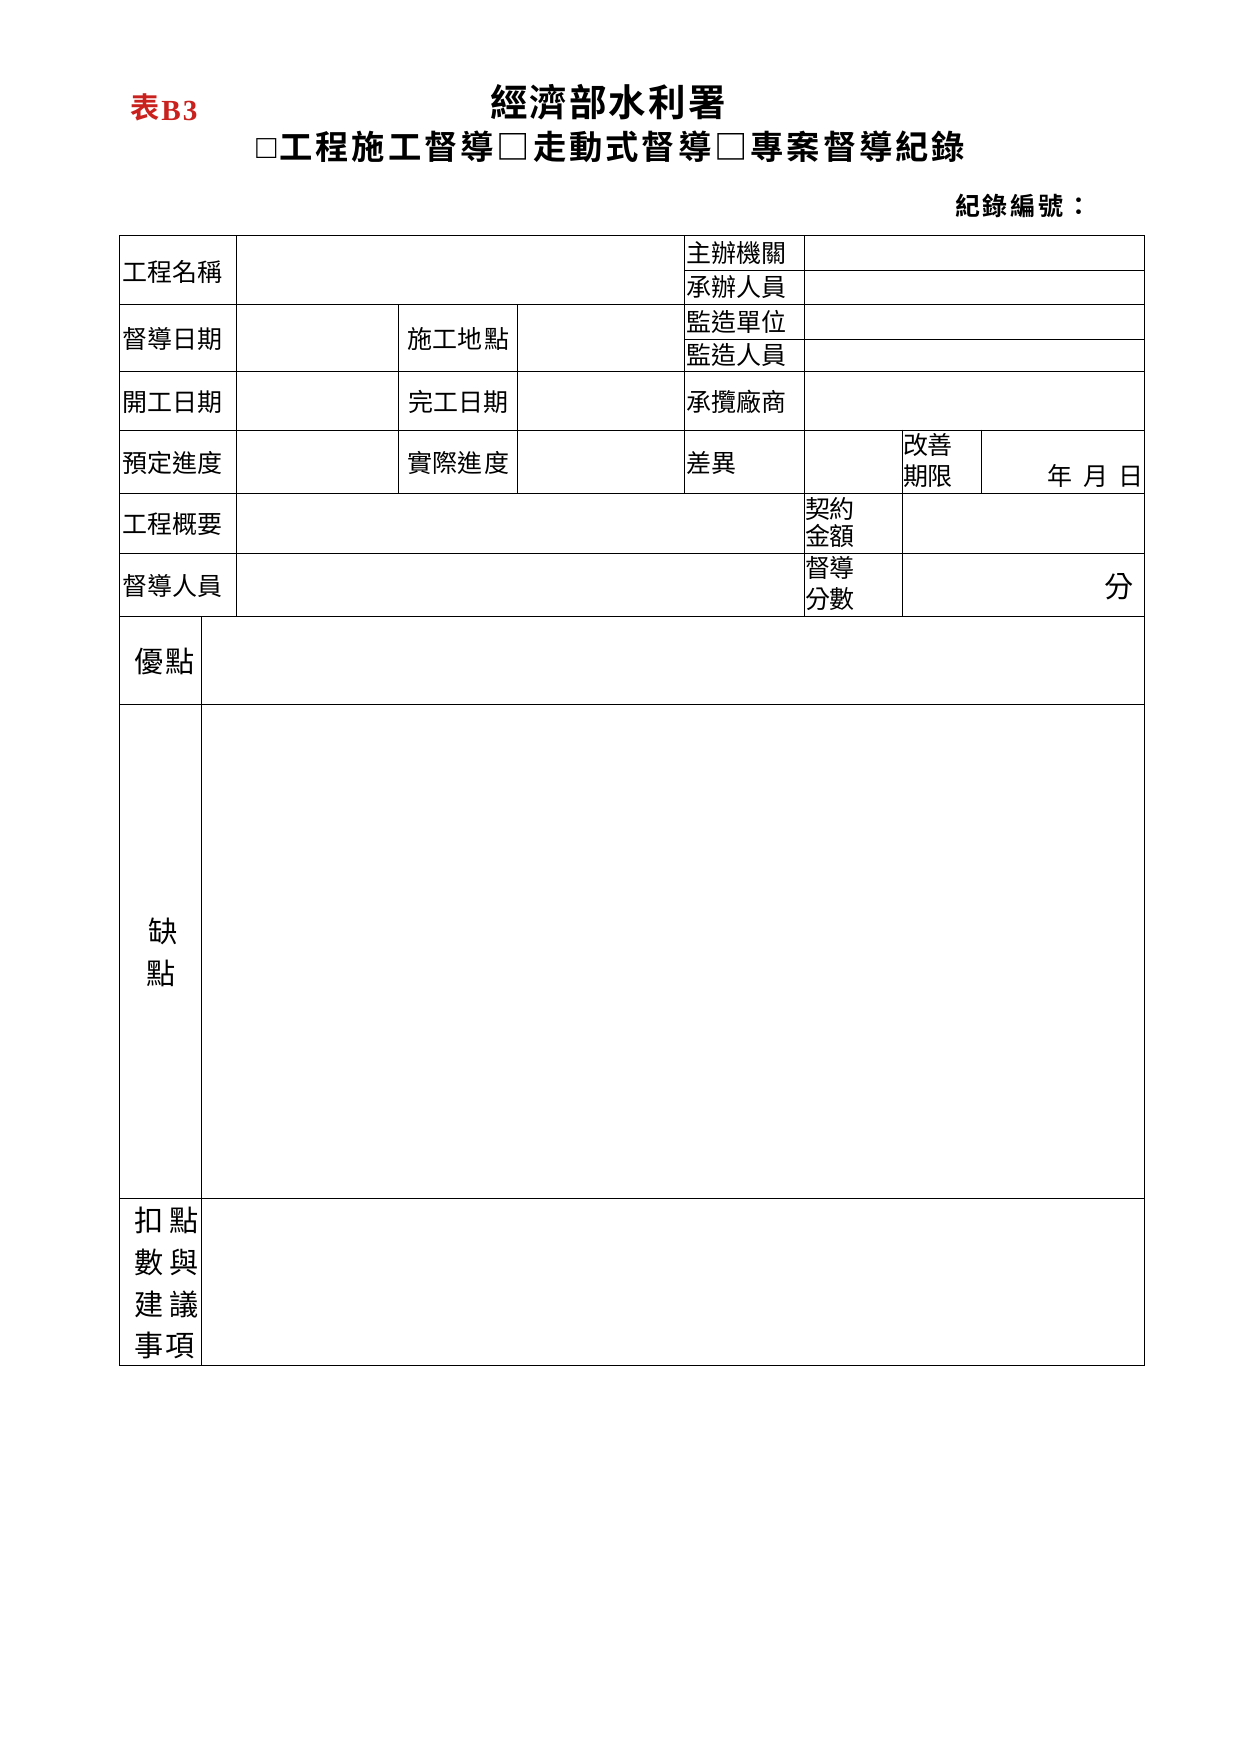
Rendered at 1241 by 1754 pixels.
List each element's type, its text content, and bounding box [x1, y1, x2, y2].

table_cell 完工日期 [399, 372, 517, 429]
table_cell 契約 金額 [805, 494, 902, 552]
table_cell 差異 [685, 431, 804, 493]
table_cell [237, 554, 804, 616]
table_cell 工程概要 [120, 494, 236, 552]
table_cell [202, 617, 1144, 704]
table_cell [202, 1199, 1144, 1365]
table_cell 承辦人員 [685, 271, 804, 304]
table_cell [805, 372, 1144, 429]
table_cell [237, 431, 398, 493]
text □工程施工督導□走動式督導□專案督導紀錄 [130, 127, 1091, 169]
table_cell [903, 494, 1144, 552]
table_header [237, 236, 684, 304]
table_cell 開工日期 [120, 372, 236, 429]
table_cell 監造單位 [685, 305, 804, 338]
table_cell [805, 305, 1144, 338]
table_cell [202, 705, 1144, 1197]
table_header 工程名稱 [120, 236, 236, 304]
table_cell 年 月 日 [982, 431, 1144, 493]
table_cell [518, 431, 684, 493]
table_cell [237, 494, 804, 552]
table_cell [805, 340, 1144, 371]
text 表B3 經濟部水利署 [130, 75, 1124, 127]
table_cell 預定進度 [120, 431, 236, 493]
table_cell [805, 271, 1144, 304]
table_cell 督導人員 [120, 554, 236, 616]
table_cell [237, 372, 398, 429]
table_cell 扣點數與建議事項 [120, 1199, 201, 1365]
table_cell 缺 點 [120, 705, 201, 1197]
table_cell [518, 305, 684, 371]
table_cell [237, 305, 398, 371]
table_cell [518, 372, 684, 429]
table_cell 優點 [120, 617, 201, 704]
table_cell 監造人員 [685, 340, 804, 371]
table_header [805, 236, 1144, 270]
table_cell 實際進度 [399, 431, 517, 493]
table_header 主辦機關 [685, 236, 804, 270]
text 紀錄編號： [130, 181, 1091, 223]
table_cell 督導 分數 [805, 554, 902, 616]
table_cell [805, 431, 902, 493]
table_cell 施工地點 [399, 305, 517, 371]
table_cell 督導日期 [120, 305, 236, 371]
table_cell 分 [903, 554, 1144, 616]
table_cell 承攬廠商 [685, 372, 804, 429]
table_cell 改善 期限 [903, 431, 981, 493]
